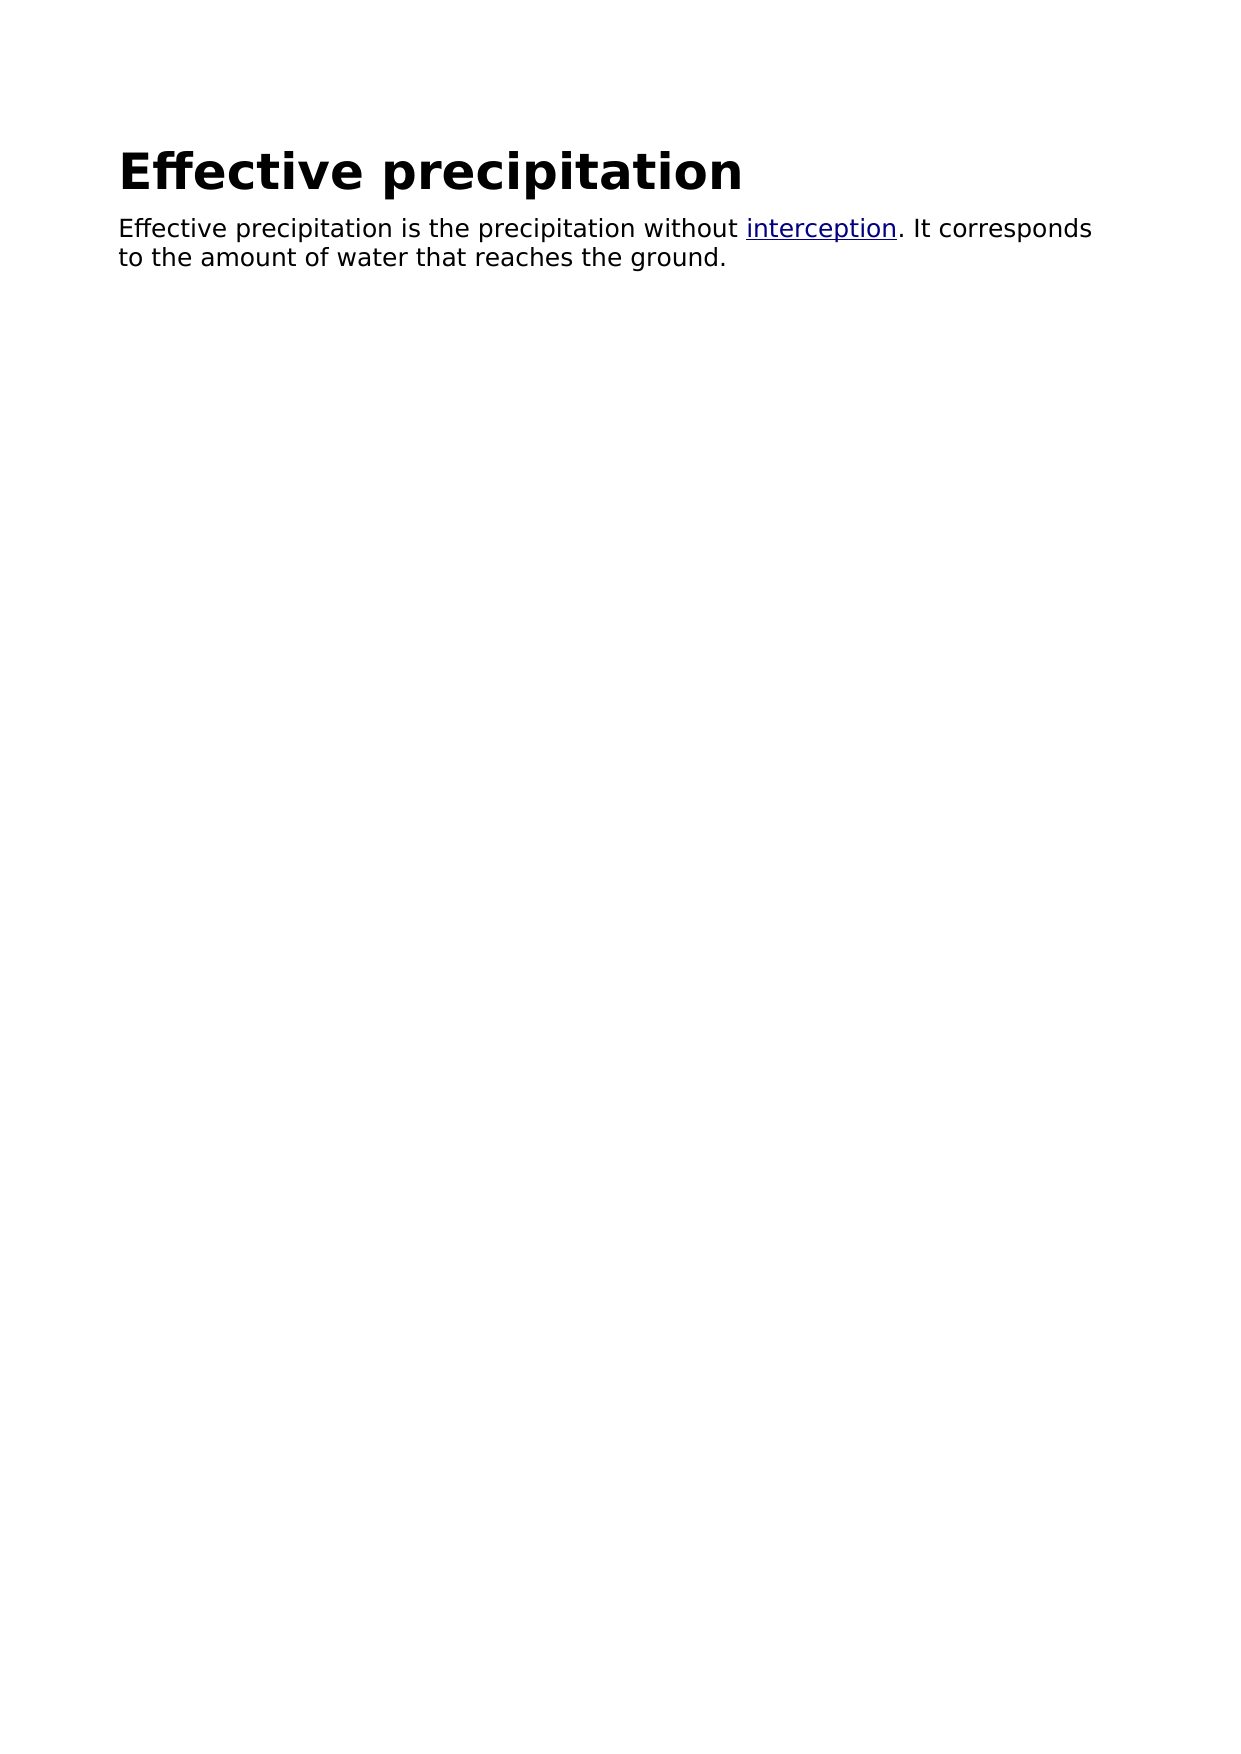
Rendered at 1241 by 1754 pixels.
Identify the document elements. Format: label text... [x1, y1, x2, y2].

text Effective precipitation is the precipitation without interception. It corresponds to the amount of water that reaches the ground. [118, 214, 1122, 272]
subtitle Effective precipitation [118, 143, 1122, 201]
